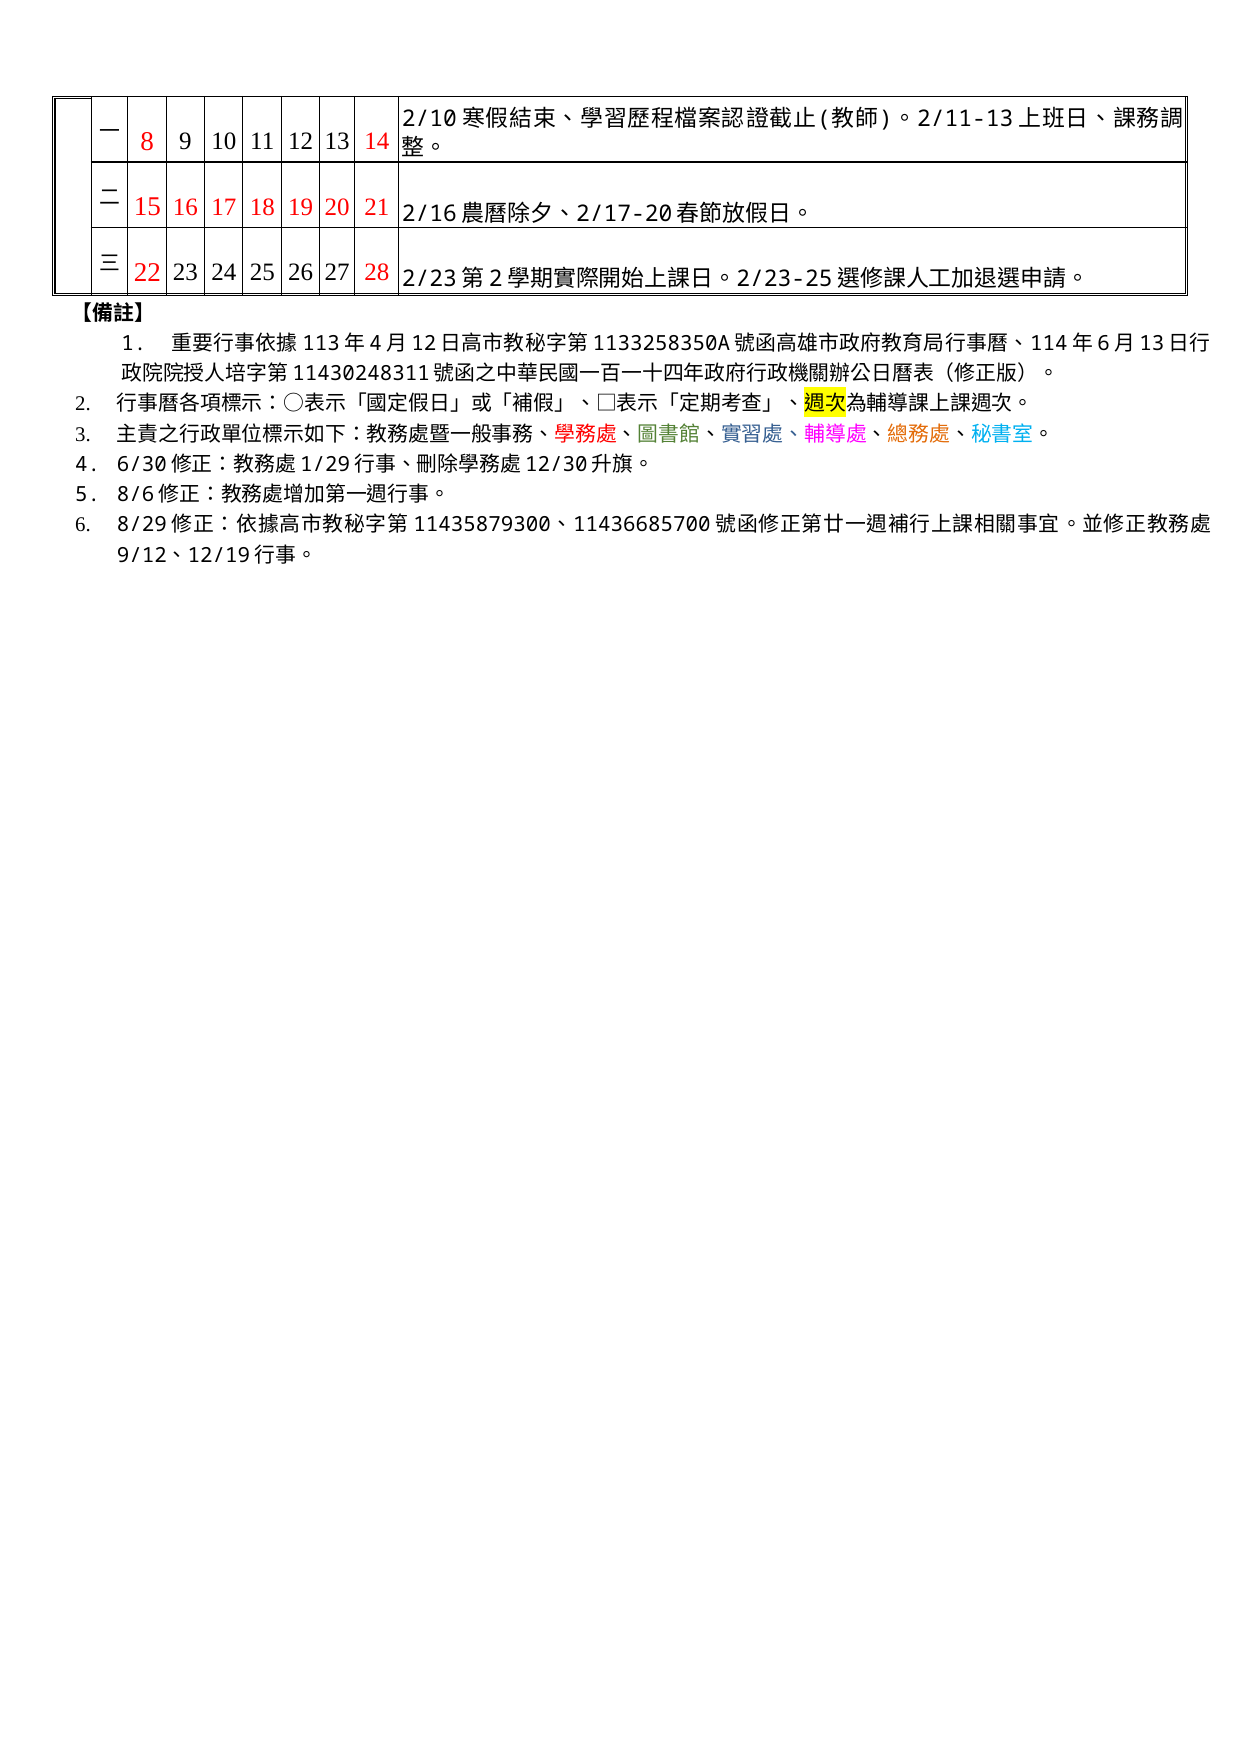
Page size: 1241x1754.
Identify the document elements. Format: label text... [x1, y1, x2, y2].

table_cell 26 [282, 228, 319, 293]
table_cell 25 [243, 228, 281, 293]
table_cell 2/16農曆除夕、2/17-20春節放假日。 [399, 163, 1185, 227]
table_cell 8 [128, 97, 166, 161]
table_cell 19 [282, 163, 319, 227]
table_cell 28 [355, 228, 398, 293]
list 8/29修正：依據高市教秘字第11435879300、11436685700號函修正第廿一週補行上課相關事宜。並修正教務處9/12、12/19行事。 [75, 508, 1211, 568]
table_cell 12 [282, 97, 319, 161]
table_cell 二 [92, 163, 127, 227]
table_cell 21 [355, 163, 398, 227]
text 【備註】 [16, 296, 1211, 326]
table_cell 13 [320, 97, 354, 161]
list 8/6修正：教務處增加第一週行事。 [75, 477, 1211, 508]
table_cell 27 [320, 228, 354, 293]
table_cell 2/23第2學期實際開始上課日。2/23-25選修課人工加退選申請。 [399, 228, 1185, 293]
table_cell 17 [205, 163, 242, 227]
table_cell 三 [92, 228, 127, 293]
table_cell 18 [243, 163, 281, 227]
table_cell 15 [128, 163, 166, 227]
list 6/30修正：教務處1/29行事、刪除學務處12/30升旗。 [75, 447, 1211, 477]
table_cell 2/10寒假結束、學習歷程檔案認證截止(教師)。2/11-13上班日、課務調整。 [399, 97, 1185, 161]
table_cell 14 [355, 97, 398, 161]
table_cell 20 [320, 163, 354, 227]
table_cell 23 [167, 228, 204, 293]
table_cell 9 [167, 97, 204, 161]
table_cell 10 [205, 97, 242, 161]
table_cell 一 [92, 97, 127, 161]
table_cell 16 [167, 163, 204, 227]
list 重要行事依據113年4月12日高市教秘字第1133258350A號函高雄市政府教育局行事曆、114年6月13日行政院院授人培字第11430248311號函之中華民國一百一十四年政府行政機關辦公日曆表（修正版）。 [121, 326, 1211, 387]
list 行事曆各項標示：○表示「國定假日」或「補假」、□表示「定期考查」、週次為輔導課上課週次。 [75, 387, 1211, 417]
table_cell 24 [205, 228, 242, 293]
table_cell [56, 99, 91, 293]
table_cell 11 [243, 97, 281, 161]
table_cell 22 [128, 228, 166, 293]
list 主責之行政單位標示如下：教務處暨一般事務、學務處、圖書館、實習處、輔導處、總務處、秘書室。 [75, 417, 1211, 447]
